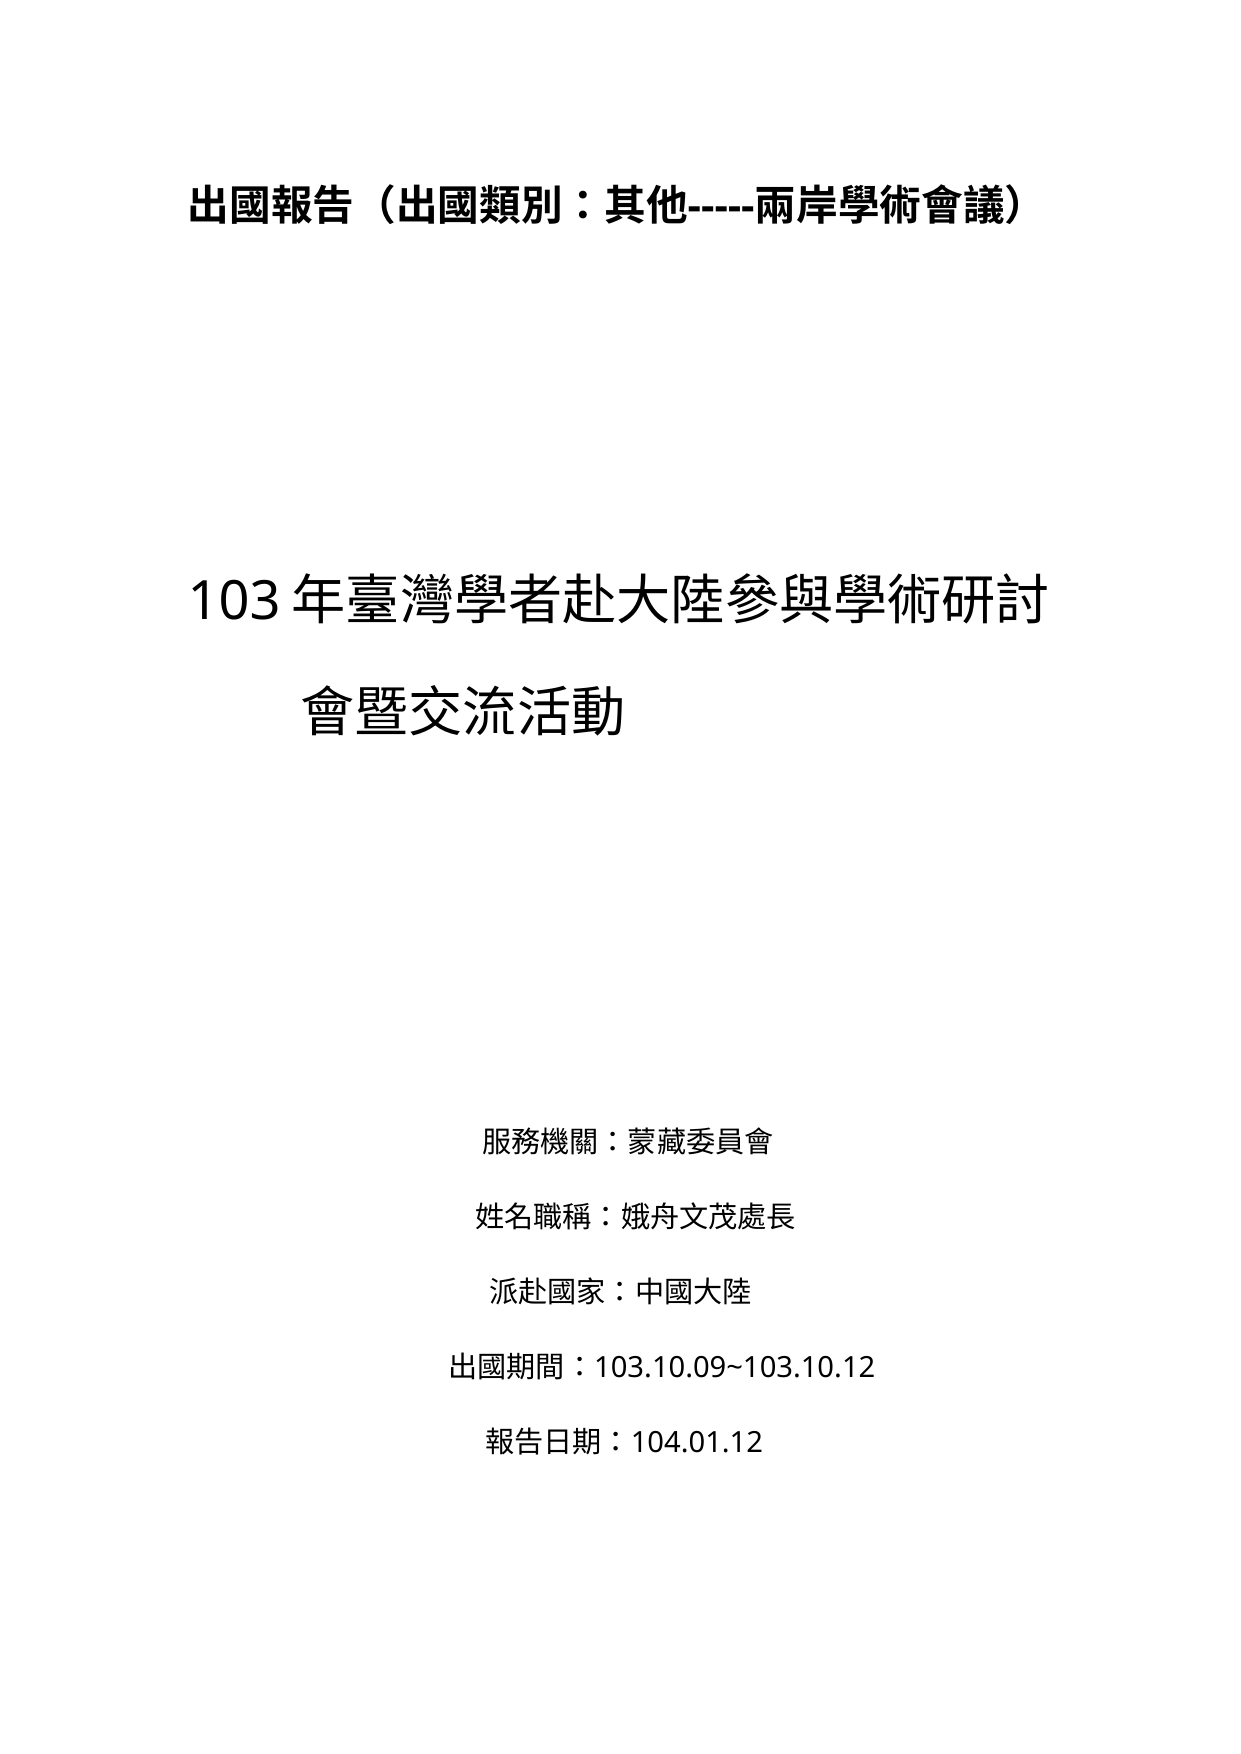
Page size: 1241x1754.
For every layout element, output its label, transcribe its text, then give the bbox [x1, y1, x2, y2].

text 出國報告（出國類別：其他-----兩岸學術會議） [187, 164, 1053, 239]
text 派赴國家：中國大陸 [187, 1252, 1053, 1327]
text 報告日期：104.01.12 [187, 1402, 1053, 1477]
text 103年臺灣學者赴大陸參與學術研討 [187, 539, 1053, 652]
text 出國期間：103.10.09~103.10.12 [187, 1327, 1053, 1402]
text 會暨交流活動 [187, 652, 1053, 764]
text 服務機關：蒙藏委員會 [187, 1102, 1053, 1177]
text 姓名職稱：娥舟文茂處長 [187, 1177, 1053, 1252]
